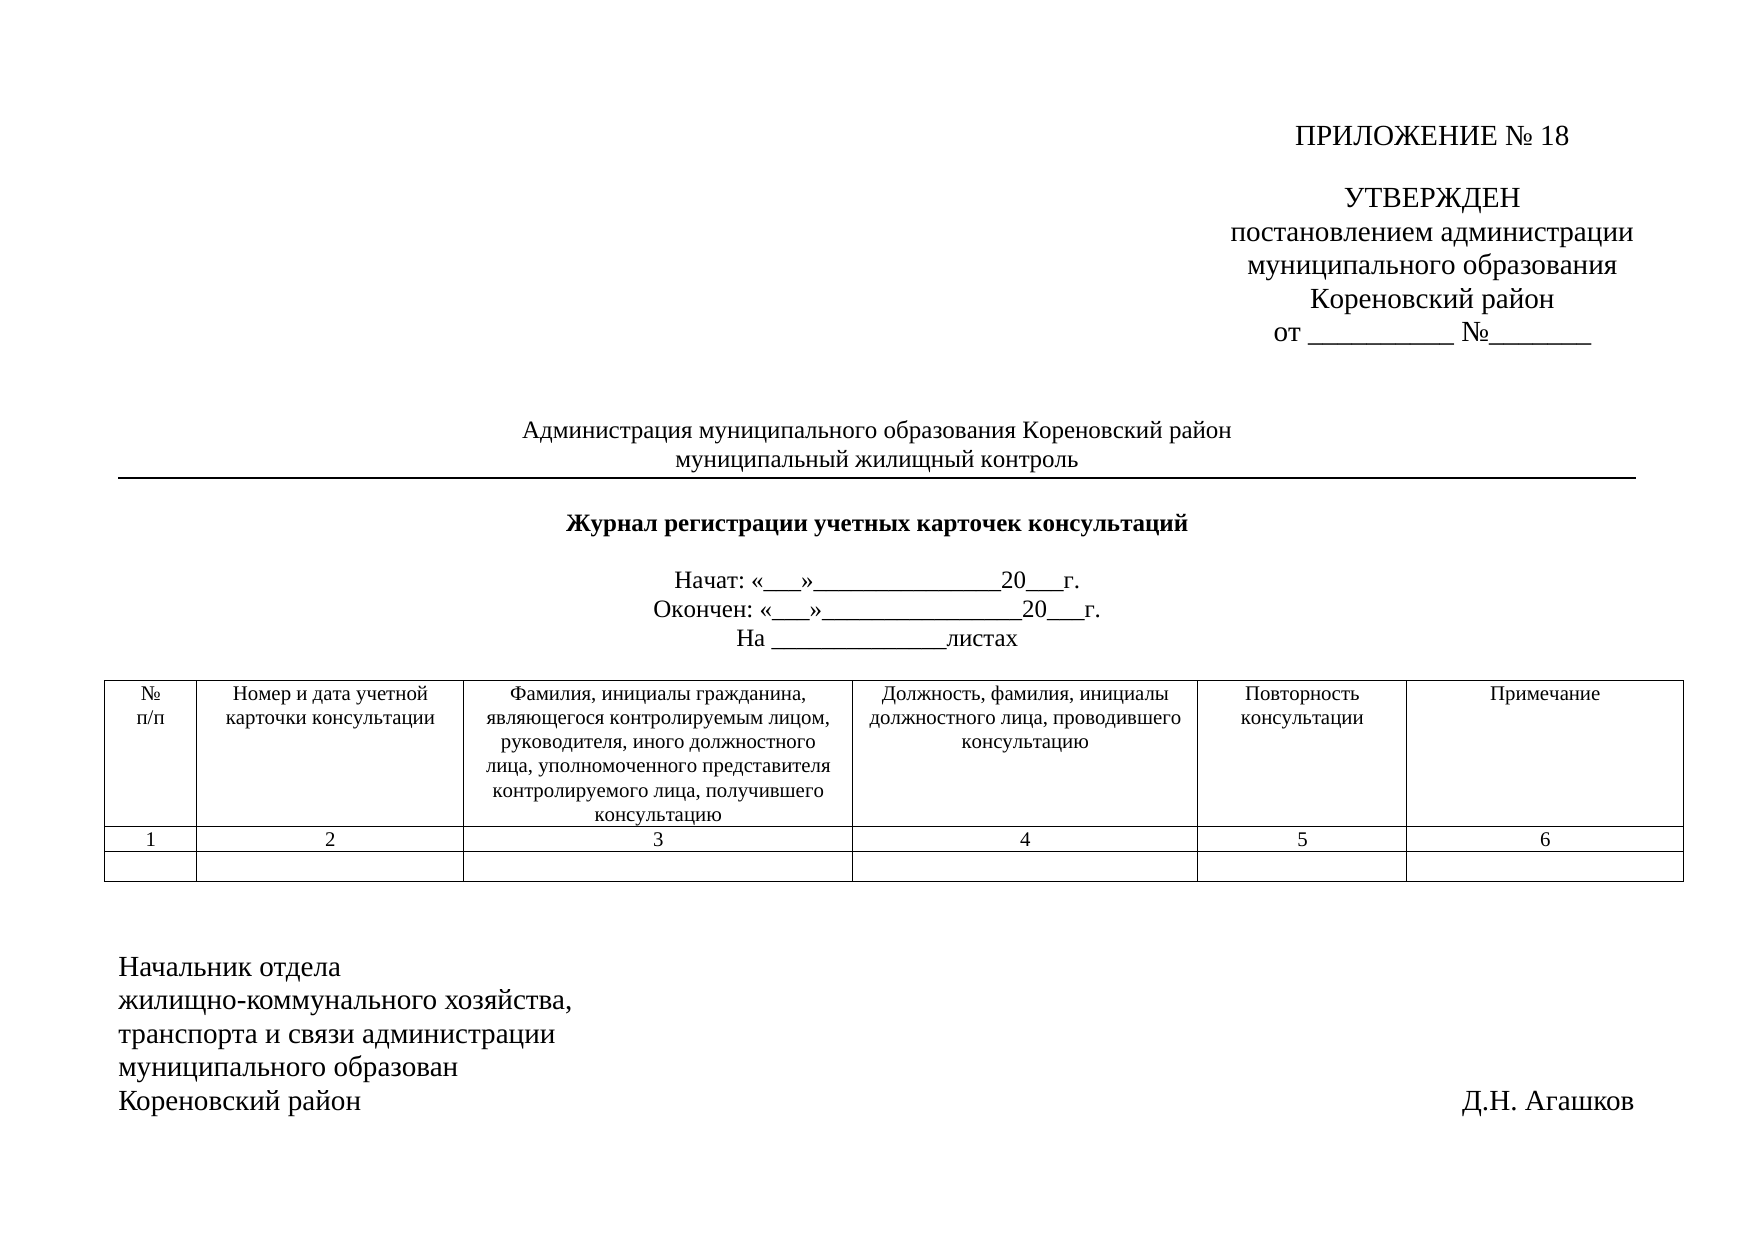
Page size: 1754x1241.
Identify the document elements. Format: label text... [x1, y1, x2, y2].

table_header Примечание [1407, 681, 1683, 826]
text жилищно-коммунального хозяйства, [118, 982, 1636, 1016]
table_cell 5 [1198, 827, 1406, 851]
text постановлением администрации муниципального образования Кореновский район [1228, 214, 1636, 314]
text транспорта и связи администрации [118, 1016, 1636, 1049]
title Журнал регистрации учетных карточек консультаций [118, 508, 1636, 536]
text муниципального образован [118, 1049, 1636, 1083]
table_header Номер и дата учетной карточки консультации [197, 681, 463, 826]
text муниципальный жилищный контроль [118, 444, 1636, 477]
table_cell [464, 852, 852, 881]
table_cell 2 [197, 827, 463, 851]
text На ______________листах [118, 623, 1636, 651]
table_cell 3 [464, 827, 852, 851]
text УТВЕРЖДЕН [1228, 180, 1636, 214]
table_cell 1 [105, 827, 196, 851]
text Окончен: «___»________________20___г. [118, 594, 1636, 623]
table_cell [853, 852, 1197, 881]
table_header № п/п [105, 681, 196, 826]
text Начальник отдела [118, 949, 1636, 982]
text ПРИЛОЖЕНИЕ № 18 [1228, 118, 1636, 152]
text Администрация муниципального образования Кореновский район [118, 415, 1636, 444]
table_header Повторность консультации [1198, 681, 1406, 826]
table_cell 6 [1407, 827, 1683, 851]
text Кореновский район Д.Н. Агашков [118, 1083, 1636, 1116]
table_cell [105, 852, 196, 881]
text Начат: «___»_______________20___г. [118, 565, 1636, 594]
table_cell 4 [853, 827, 1197, 851]
table_header Должность, фамилия, инициалы должностного лица, проводившего консультацию [853, 681, 1197, 826]
table_cell [1407, 852, 1683, 881]
text от __________ №_______ [1228, 314, 1636, 348]
table_cell [1198, 852, 1406, 881]
table_cell [197, 852, 463, 881]
table_header Фамилия, инициалы гражданина, являющегося контролируемым лицом, руководителя, иного должностного лица, уполномоченного представителя контролируемого лица, получившего консультацию [464, 681, 852, 826]
